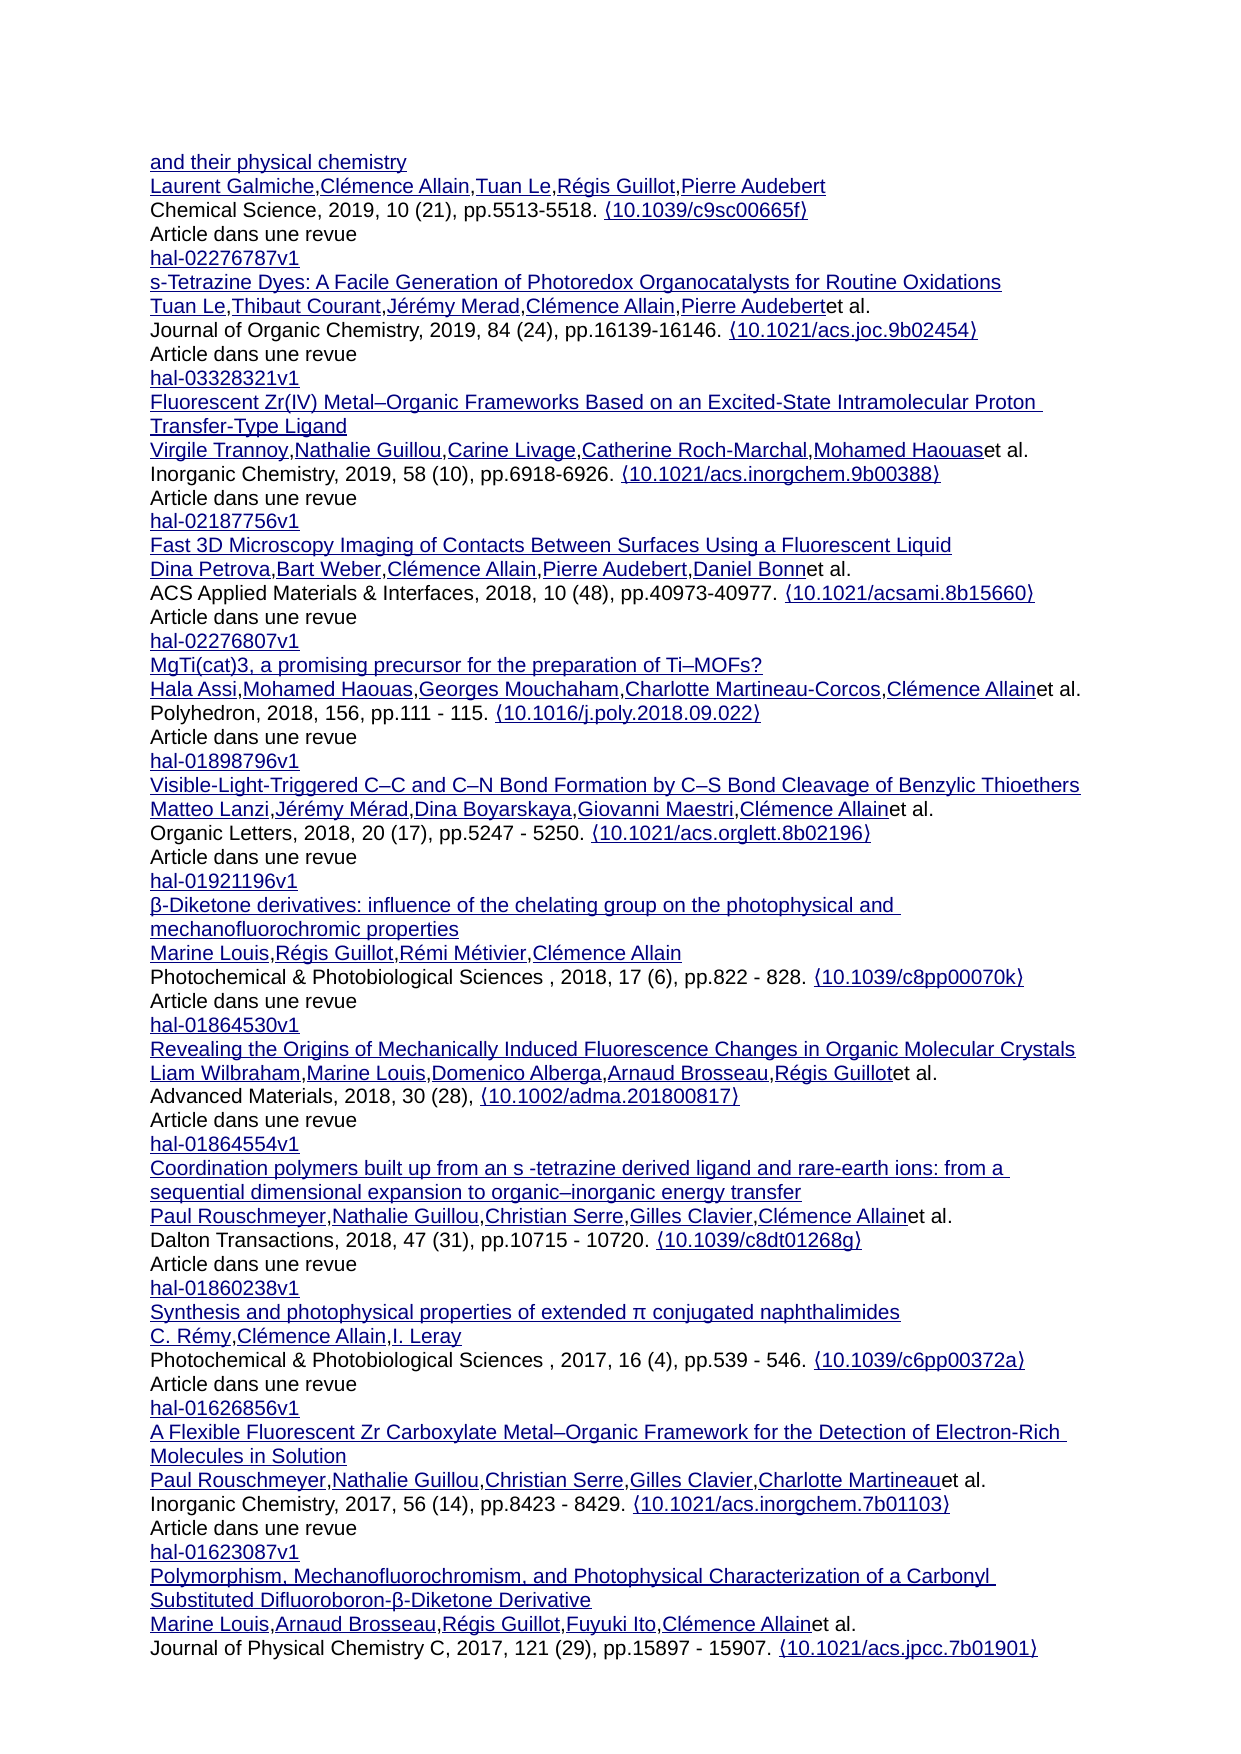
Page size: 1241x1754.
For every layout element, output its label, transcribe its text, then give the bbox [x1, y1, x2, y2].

table_cell MgTi(cat)3, a promising precursor for the preparation of Ti–MOFs? Hala Assi,Mohamed Haouas,Georges Mouchaham,Charlotte Martineau-Corcos,Clémence Allainet al. Polyhedron, 2018, 156, pp.111 - 115. ⟨10.1016/j.poly.2018.09.022⟩ Article dans une revue hal-01898796v1 [150, 653, 1090, 773]
table_cell Polymorphism, Mechanofluorochromism, and Photophysical Characterization of a Carbonyl Substituted Difluoroboron-β-Diketone Derivative Marine Louis,Arnaud Brosseau,Régis Guillot,Fuyuki Ito,Clémence Allainet al. Journal of Physical Chemistry C, 2017, 121 (29), pp.15897 - 15907. ⟨10.1021/acs.jpcc.7b01901⟩ [150, 1564, 1090, 1659]
table_cell Synthesis and photophysical properties of extended π conjugated naphthalimides C. Rémy,Clémence Allain,I. Leray Photochemical & Photobiological Sciences , 2017, 16 (4), pp.539 - 546. ⟨10.1039/c6pp00372a⟩ Article dans une revue hal-01626856v1 [150, 1300, 1090, 1420]
table_cell Revealing the Origins of Mechanically Induced Fluorescence Changes in Organic Molecular Crystals Liam Wilbraham,Marine Louis,Domenico Alberga,Arnaud Brosseau,Régis Guillotet al. Advanced Materials, 2018, 30 (28), ⟨10.1002/adma.201800817⟩ Article dans une revue hal-01864554v1 [150, 1036, 1090, 1156]
table_cell β-Diketone derivatives: influence of the chelating group on the photophysical and mechanofluorochromic properties Marine Louis,Régis Guillot,Rémi Métivier,Clémence Allain Photochemical & Photobiological Sciences , 2018, 17 (6), pp.822 - 828. ⟨10.1039/c8pp00070k⟩ Article dans une revue hal-01864530v1 [150, 893, 1090, 1036]
table_cell Fluorescent Zr(IV) Metal–Organic Frameworks Based on an Excited-State Intramolecular Proton Transfer-Type Ligand Virgile Trannoy,Nathalie Guillou,Carine Livage,Catherine Roch-Marchal,Mohamed Haouaset al. Inorganic Chemistry, 2019, 58 (10), pp.6918-6926. ⟨10.1021/acs.inorgchem.9b00388⟩ Article dans une revue hal-02187756v1 [150, 390, 1090, 533]
table_cell s-Tetrazine Dyes: A Facile Generation of Photoredox Organocatalysts for Routine Oxidations Tuan Le,Thibaut Courant,Jérémy Merad,Clémence Allain,Pierre Audebertet al. Journal of Organic Chemistry, 2019, 84 (24), pp.16139-16146. ⟨10.1021/acs.joc.9b02454⟩ Article dans une revue hal-03328321v1 [150, 270, 1090, 389]
table_cell Visible-Light-Triggered C–C and C–N Bond Formation by C–S Bond Cleavage of Benzylic Thioethers Matteo Lanzi,Jérémy Mérad,Dina Boyarskaya,Giovanni Maestri,Clémence Allainet al. Organic Letters, 2018, 20 (17), pp.5247 - 5250. ⟨10.1021/acs.orglett.8b02196⟩ Article dans une revue hal-01921196v1 [150, 773, 1090, 893]
table_cell Fast 3D Microscopy Imaging of Contacts Between Surfaces Using a Fluorescent Liquid Dina Petrova,Bart Weber,Clémence Allain,Pierre Audebert,Daniel Bonnet al. ACS Applied Materials & Interfaces, 2018, 10 (48), pp.40973-40977. ⟨10.1021/acsami.8b15660⟩ Article dans une revue hal-02276807v1 [150, 533, 1090, 653]
table_cell A Flexible Fluorescent Zr Carboxylate Metal–Organic Framework for the Detection of Electron-Rich Molecules in Solution Paul Rouschmeyer,Nathalie Guillou,Christian Serre,Gilles Clavier,Charlotte Martineauet al. Inorganic Chemistry, 2017, 56 (14), pp.8423 - 8429. ⟨10.1021/acs.inorgchem.7b01103⟩ Article dans une revue hal-01623087v1 [150, 1420, 1090, 1563]
table_cell Coordination polymers built up from an s -tetrazine derived ligand and rare-earth ions: from a sequential dimensional expansion to organic–inorganic energy transfer Paul Rouschmeyer,Nathalie Guillou,Christian Serre,Gilles Clavier,Clémence Allainet al. Dalton Transactions, 2018, 47 (31), pp.10715 - 10720. ⟨10.1039/c8dt01268g⟩ Article dans une revue hal-01860238v1 [150, 1156, 1090, 1300]
table_cell and their physical chemistry Laurent Galmiche,Clémence Allain,Tuan Le,Régis Guillot,Pierre Audebert Chemical Science, 2019, 10 (21), pp.5513-5518. ⟨10.1039/c9sc00665f⟩ Article dans une revue hal-02276787v1 [150, 150, 1090, 270]
